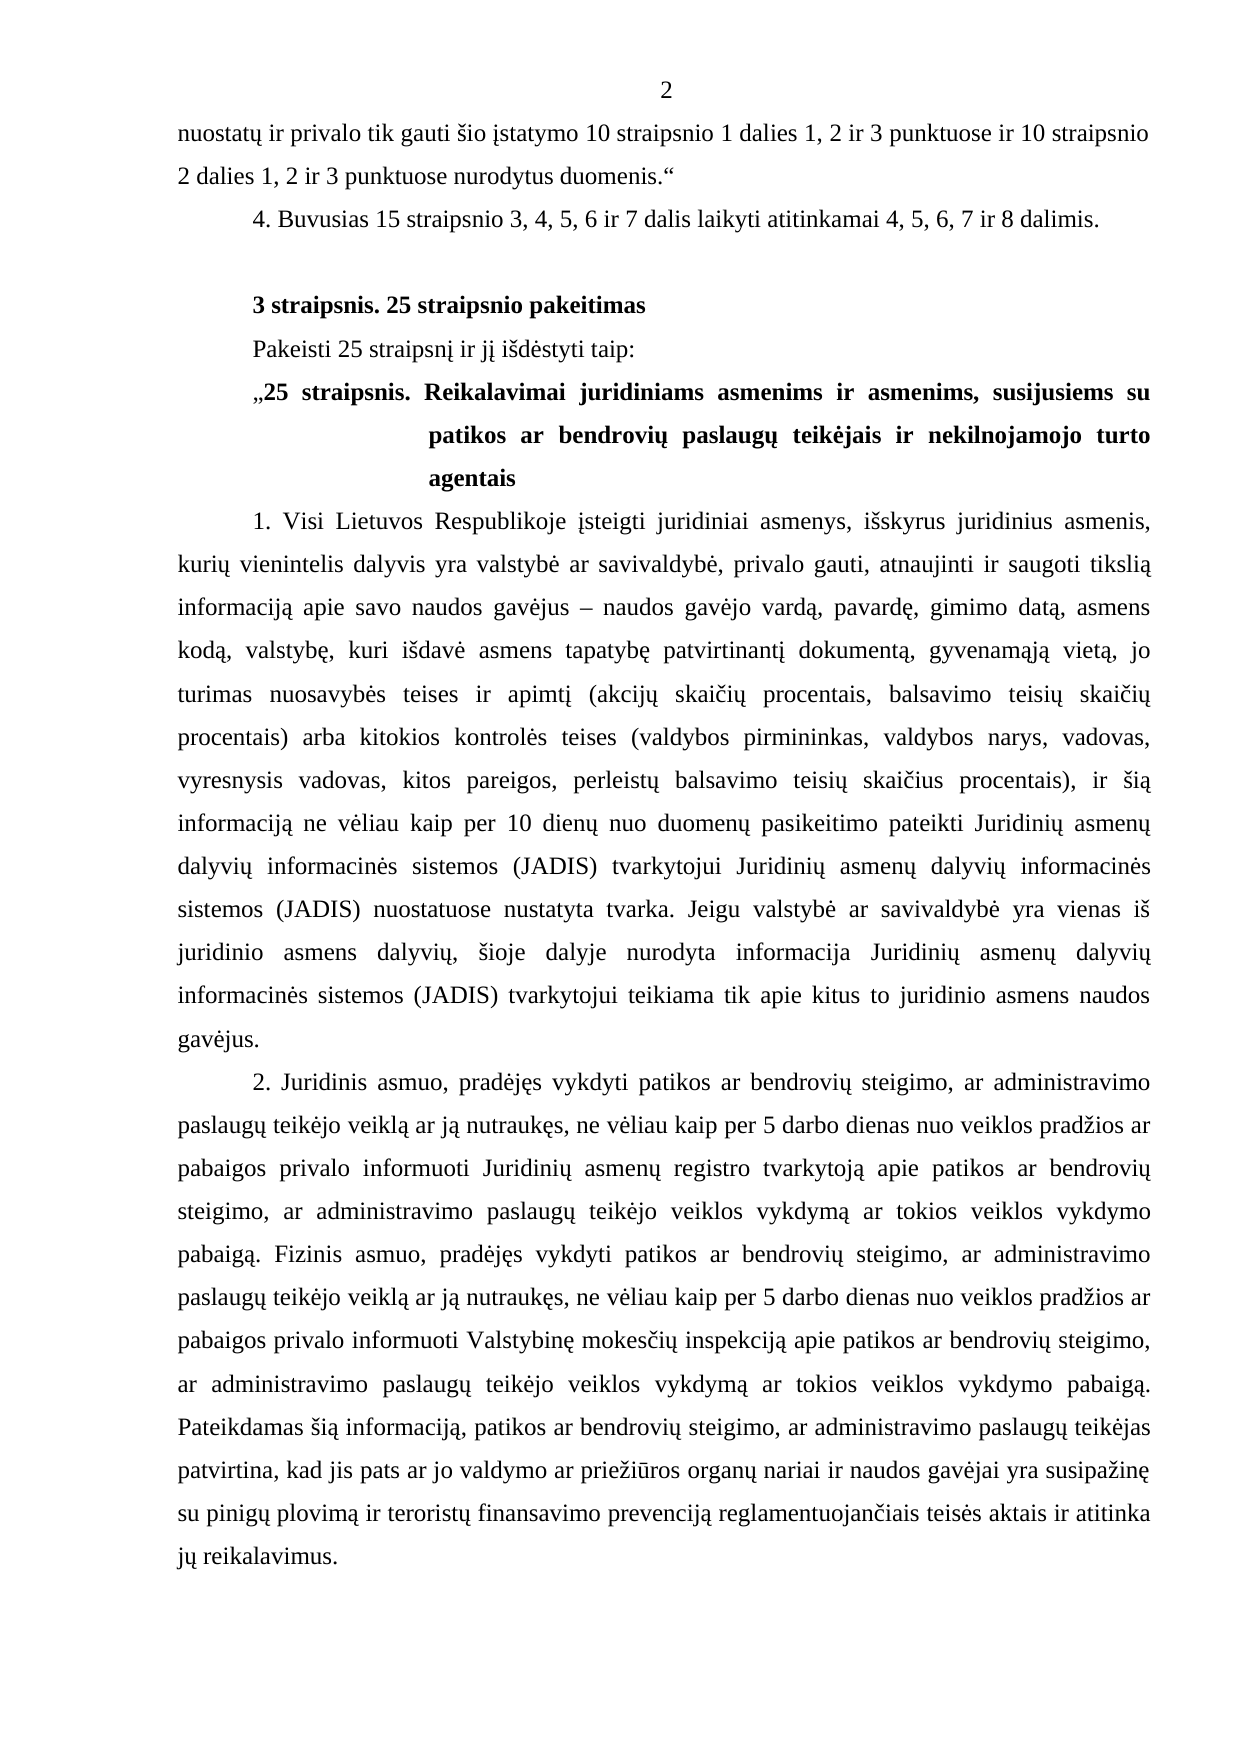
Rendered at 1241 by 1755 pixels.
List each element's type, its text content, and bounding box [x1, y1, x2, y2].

text Pakeisti 25 straipsnį ir jį išdėstyti taip: [177, 334, 1152, 362]
text 2. Juridinis asmuo, pradėjęs vykdyti patikos ar bendrovių steigimo, ar administravimo paslaugų teikėjo veiklą ar ją nutraukęs, ne vėliau kaip per 5 darbo dienas nuo veiklos pradžios ar pabaigos privalo informuoti Juridinių asmenų registro tvarkytoją apie patikos ar bendrovių steigimo, ar administravimo paslaugų teikėjo veiklos vykdymą ar tokios veiklos vykdymo pabaigą. Fizinis asmuo, pradėjęs vykdyti patikos ar bendrovių steigimo, ar administravimo paslaugų teikėjo veiklą ar ją nutraukęs, ne vėliau kaip per 5 darbo dienas nuo veiklos pradžios ar pabaigos privalo informuoti Valstybinę mokesčių inspekciją apie patikos ar bendrovių steigimo, ar administravimo paslaugų teikėjo veiklos vykdymą ar tokios veiklos vykdymo pabaigą. Pateikdamas šią informaciją, patikos ar bendrovių steigimo, ar administravimo paslaugų teikėjas patvirtina, kad jis pats ar jo valdymo ar priežiūros organų nariai ir naudos gavėjai yra susipažinę su pinigų plovimą ir teroristų finansavimo prevenciją reglamentuojančiais teisės aktais ir atitinka jų reikalavimus. [177, 1067, 1152, 1570]
text 3 straipsnis. 25 straipsnio pakeitimas [177, 291, 1152, 319]
text 1. Visi Lietuvos Respublikoje įsteigti juridiniai asmenys, išskyrus juridinius asmenis, kurių vienintelis dalyvis yra valstybė ar savivaldybė, privalo gauti, atnaujinti ir saugoti tikslią informaciją apie savo naudos gavėjus – naudos gavėjo vardą, pavardę, gimimo datą, asmens kodą, valstybę, kuri išdavė asmens tapatybę patvirtinantį dokumentą, gyvenamąją vietą, jo turimas nuosavybės teises ir apimtį (akcijų skaičių procentais, balsavimo teisių skaičių procentais) arba kitokios kontrolės teises (valdybos pirmininkas, valdybos narys, vadovas, vyresnysis vadovas, kitos pareigos, perleistų balsavimo teisių skaičius procentais), ir šią informaciją ne vėliau kaip per 10 dienų nuo duomenų pasikeitimo pateikti Juridinių asmenų dalyvių informacinės sistemos (JADIS) tvarkytojui Juridinių asmenų dalyvių informacinės sistemos (JADIS) nuostatuose nustatyta tvarka. Jeigu valstybė ar savivaldybė yra vienas iš juridinio asmens dalyvių, šioje dalyje nurodyta informacija Juridinių asmenų dalyvių informacinės sistemos (JADIS) tvarkytojui teikiama tik apie kitus to juridinio asmens naudos gavėjus. [177, 506, 1152, 1052]
text nuostatų ir privalo tik gauti šio įstatymo 10 straipsnio 1 dalies 1, 2 ir 3 punktuose ir 10 straipsnio 2 dalies 1, 2 ir 3 punktuose nurodytus duomenis.“ [177, 118, 1152, 190]
text 4. Buvusias 15 straipsnio 3, 4, 5, 6 ir 7 dalis laikyti atitinkamai 4, 5, 6, 7 ir 8 dalimis. [177, 204, 1152, 233]
text „25 straipsnis. Reikalavimai juridiniams asmenims ir asmenims, susijusiems su patikos ar bendrovių paslaugų teikėjais ir nekilnojamojo turto agentais [252, 377, 1152, 492]
